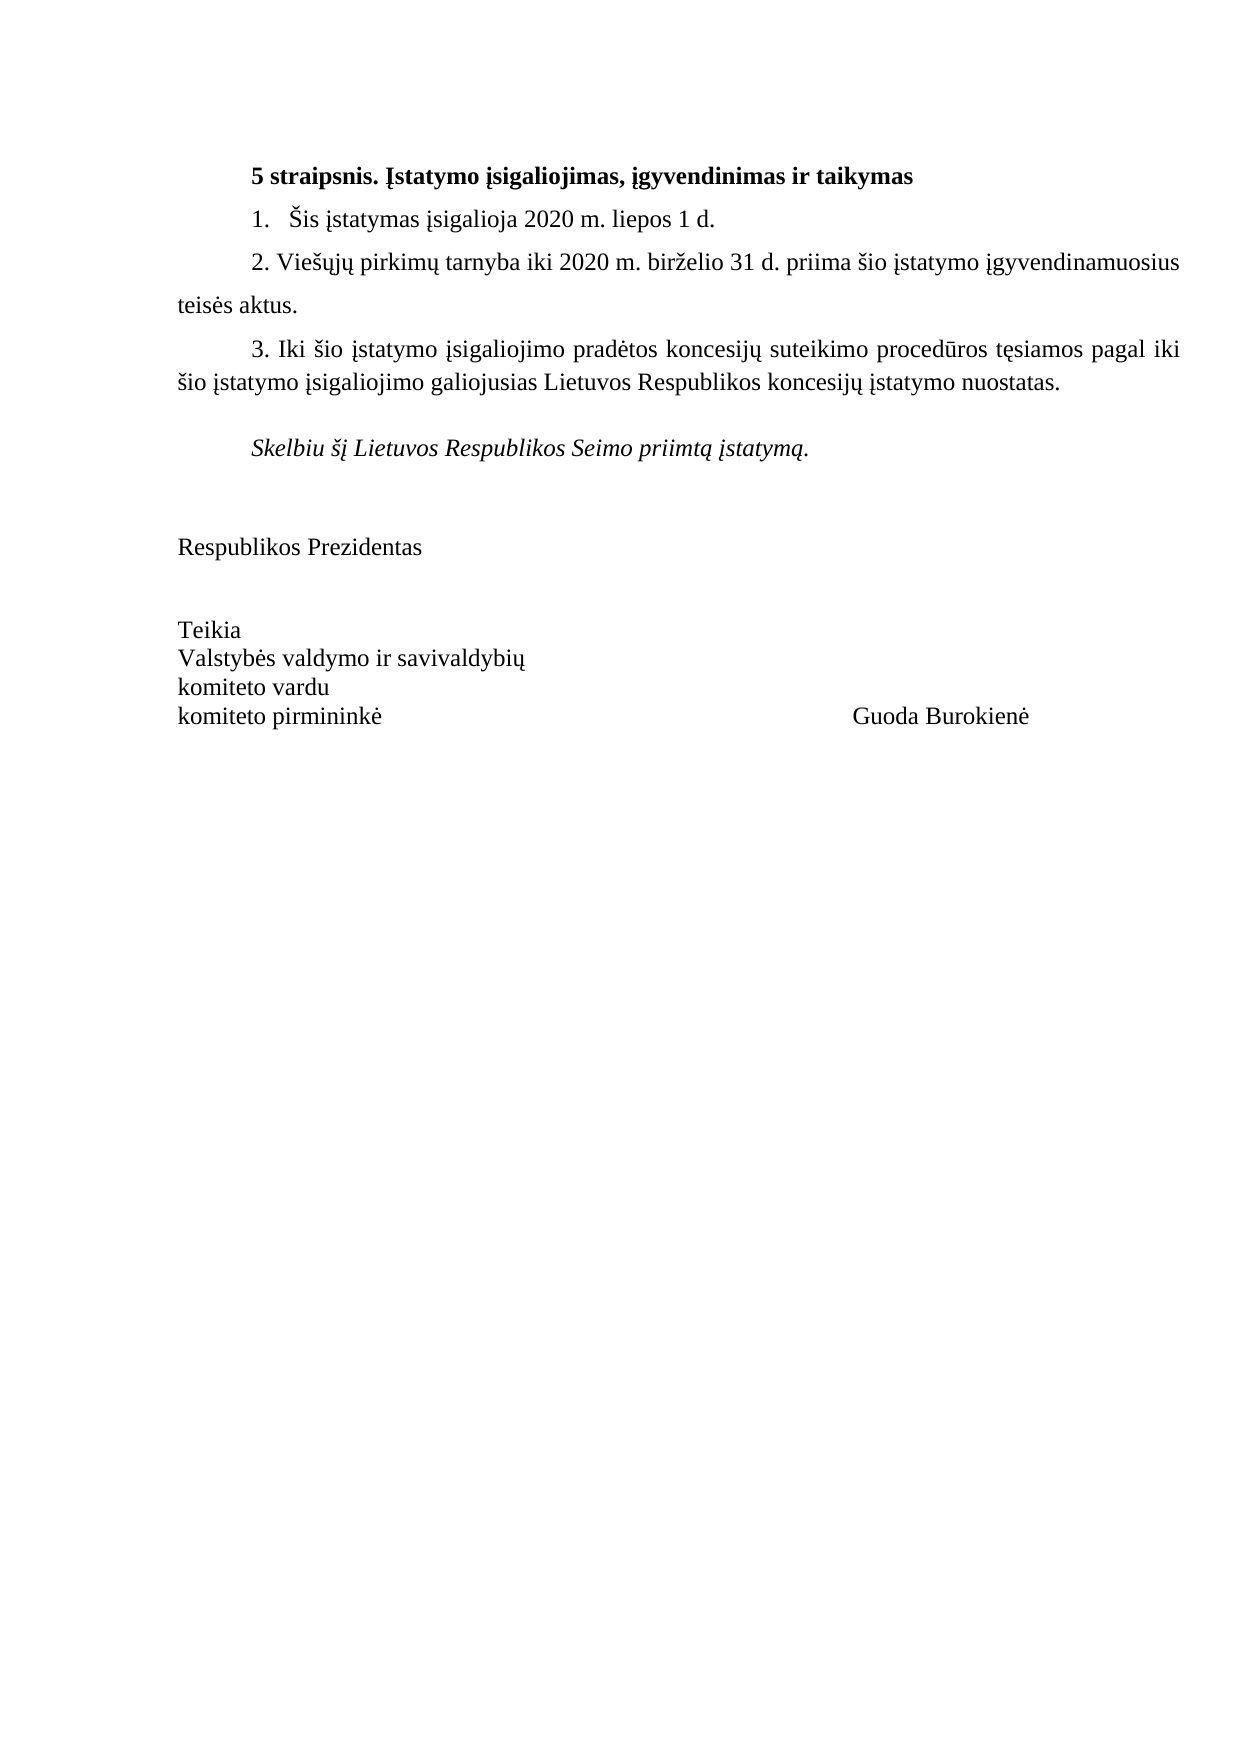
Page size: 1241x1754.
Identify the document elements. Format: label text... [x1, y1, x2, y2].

text komiteto pirmininkė Guoda Burokienė [177, 701, 1181, 730]
text 3. Iki šio įstatymo įsigaliojimo pradėtos koncesijų suteikimo procedūros tęsiamos pagal iki šio įstatymo įsigaliojimo galiojusias Lietuvos Respublikos koncesijų įstatymo nuostatas. [177, 334, 1181, 396]
text Respublikos Prezidentas [177, 532, 1181, 561]
text 1. Šis įstatymas įsigalioja 2020 m. liepos 1 d. [251, 204, 1181, 233]
text 5 straipsnis. Įstatymo įsigaliojimas, įgyvendinimas ir taikymas [177, 161, 1181, 190]
text 2. Viešųjų pirkimų tarnyba iki 2020 m. birželio 31 d. priima šio įstatymo įgyvendinamuosius teisės aktus. [177, 247, 1181, 319]
text komiteto vardu [177, 672, 1181, 701]
text Skelbiu šį Lietuvos Respublikos Seimo priimtą įstatymą. [177, 433, 1181, 462]
text Valstybės valdymo ir savivaldybių [177, 643, 1181, 672]
text Teikia [177, 615, 1181, 643]
